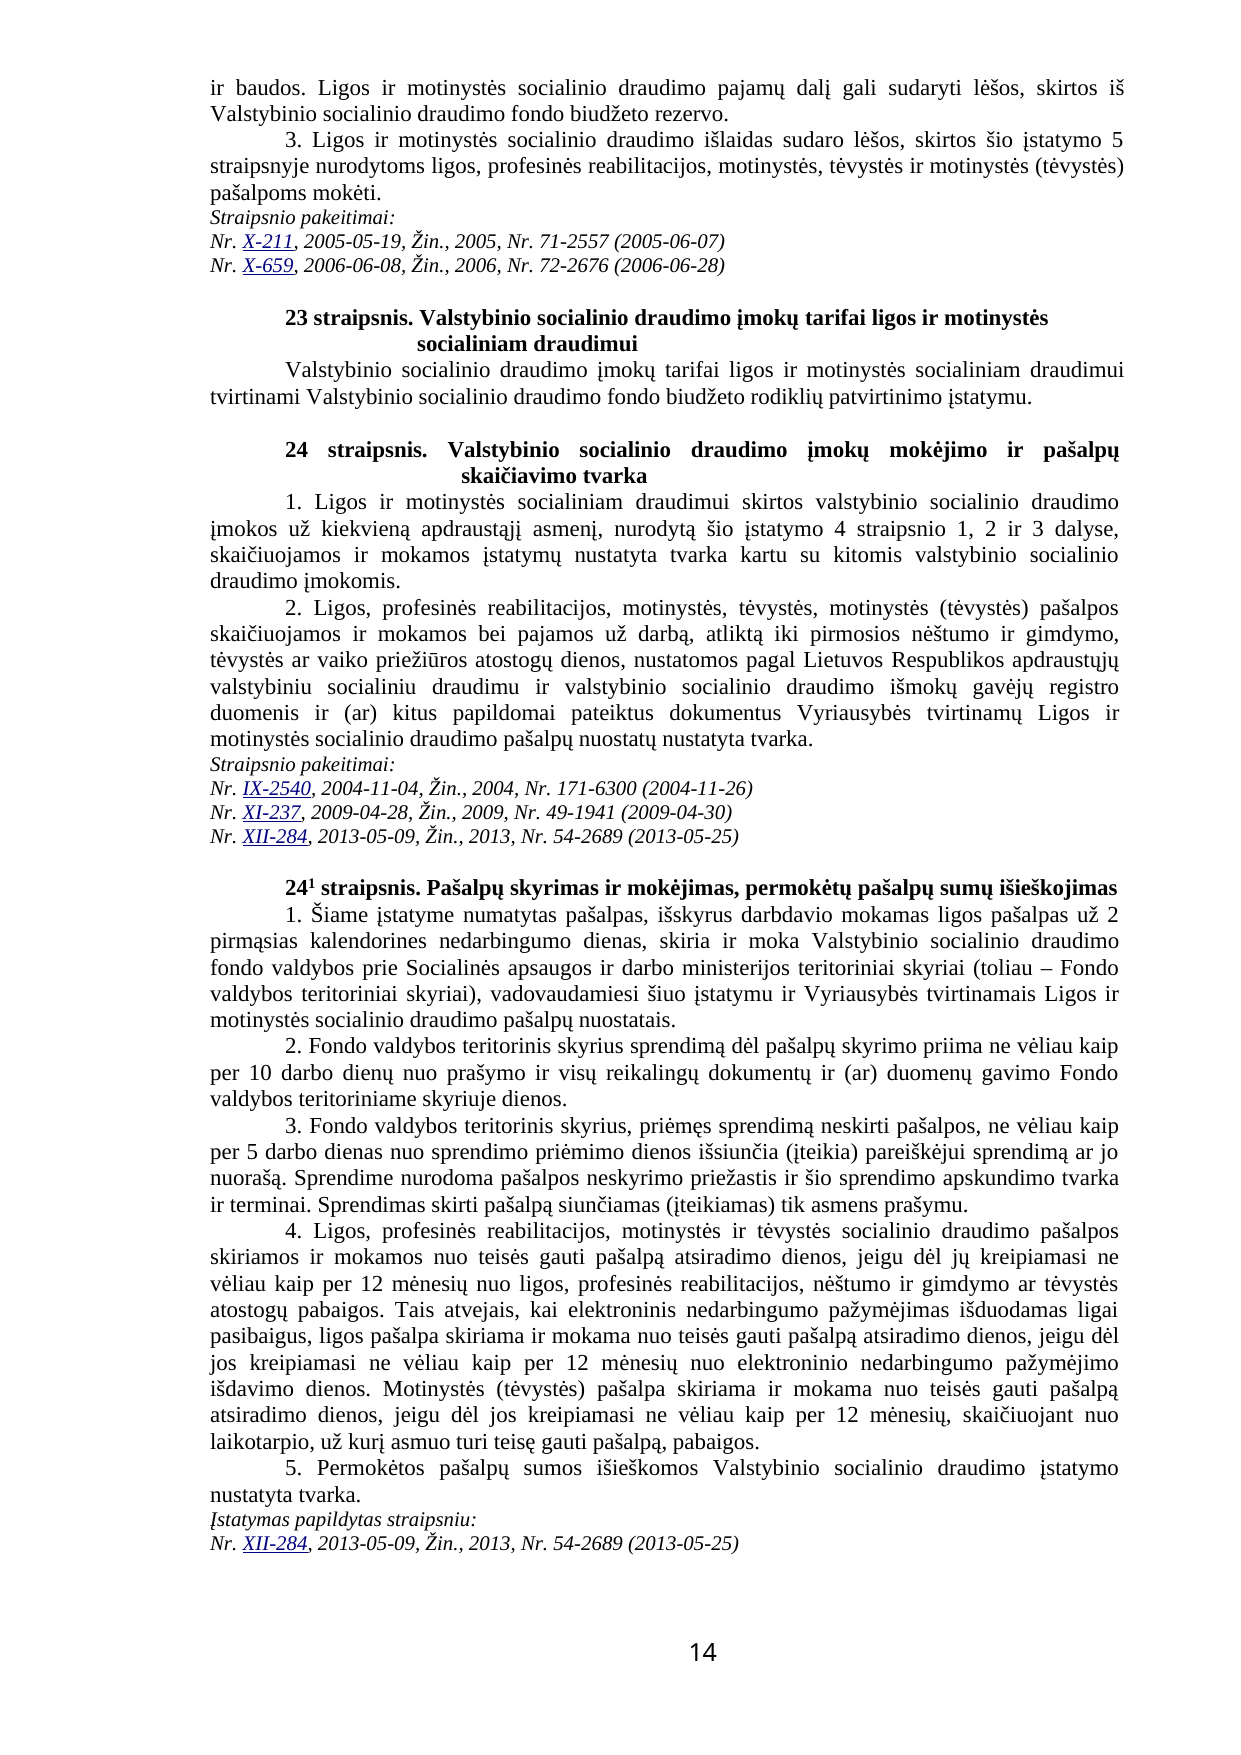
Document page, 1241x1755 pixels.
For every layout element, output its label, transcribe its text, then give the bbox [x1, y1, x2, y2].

text 23 straipsnis. Valstybinio socialinio draudimo įmokų tarifai ligos ir motinystės [285, 304, 1126, 330]
text Valstybinio socialinio draudimo įmokų tarifai ligos ir motinystės socialiniam draudimui tvirtinami Valstybinio socialinio draudimo fondo biudžeto rodiklių patvirtinimo įstatymu. [210, 357, 1126, 409]
text Nr. IX-2540, 2004-11-04, Žin., 2004, Nr. 171-6300 (2004-11-26) [210, 776, 1126, 800]
text Įstatymas papildytas straipsniu: [210, 1507, 1126, 1531]
text 3. Fondo valdybos teritorinis skyrius, priėmęs sprendimą neskirti pašalpos, ne vėliau kaip per 5 darbo dienas nuo sprendimo priėmimo dienos išsiunčia (įteikia) pareiškėjui sprendimą ar jo nuorašą. Sprendime nurodoma pašalpos neskyrimo priežastis ir šio sprendimo apskundimo tvarka ir terminai. Sprendimas skirti pašalpą siunčiamas (įteikiamas) tik asmens prašymu. [210, 1112, 1120, 1217]
text 5. Permokėtos pašalpų sumos išieškomos Valstybinio socialinio draudimo įstatymo nustatyta tvarka. [210, 1454, 1120, 1507]
text Nr. XI-237, 2009-04-28, Žin., 2009, Nr. 49-1941 (2009-04-30) [210, 800, 1120, 824]
text 1. Ligos ir motinystės socialiniam draudimui skirtos valstybinio socialinio draudimo įmokos už kiekvieną apdraustąjį asmenį, nurodytą šio įstatymo 4 straipsnio 1, 2 ir 3 dalyse, skaičiuojamos ir mokamos įstatymų nustatyta tvarka kartu su kitomis valstybinio socialinio draudimo įmokomis. [210, 488, 1120, 594]
text 4. Ligos, profesinės reabilitacijos, motinystės ir tėvystės socialinio draudimo pašalpos skiriamos ir mokamos nuo teisės gauti pašalpą atsiradimo dienos, jeigu dėl jų kreipiamasi ne vėliau kaip per 12 mėnesių nuo ligos, profesinės reabilitacijos, nėštumo ir gimdymo ar tėvystės atostogų pabaigos. Tais atvejais, kai elektroninis nedarbingumo pažymėjimas išduodamas ligai pasibaigus, ligos pašalpa skiriama ir mokama nuo teisės gauti pašalpą atsiradimo dienos, jeigu dėl jos kreipiamasi ne vėliau kaip per 12 mėnesių nuo elektroninio nedarbingumo pažymėjimo išdavimo dienos. Motinystės (tėvystės) pašalpa skiriama ir mokama nuo teisės gauti pašalpą atsiradimo dienos, jeigu dėl jos kreipiamasi ne vėliau kaip per 12 mėnesių, skaičiuojant nuo laikotarpio, už kurį asmuo turi teisę gauti pašalpą, pabaigos. [210, 1217, 1120, 1454]
text 2. Ligos, profesinės reabilitacijos, motinystės, tėvystės, motinystės (tėvystės) pašalpos skaičiuojamos ir mokamos bei pajamos už darbą, atliktą iki pirmosios nėštumo ir gimdymo, tėvystės ar vaiko priežiūros atostogų dienos, nustatomos pagal Lietuvos Respublikos apdraustųjų valstybiniu socialiniu draudimu ir valstybinio socialinio draudimo išmokų gavėjų registro duomenis ir (ar) kitus papildomai pateiktus dokumentus Vyriausybės tvirtinamų Ligos ir motinystės socialinio draudimo pašalpų nuostatų nustatyta tvarka. [210, 594, 1120, 752]
text 1. Šiame įstatyme numatytas pašalpas, išskyrus darbdavio mokamas ligos pašalpas už 2 pirmąsias kalendorines nedarbingumo dienas, skiria ir moka Valstybinio socialinio draudimo fondo valdybos prie Socialinės apsaugos ir darbo ministerijos teritoriniai skyriai (toliau – Fondo valdybos teritoriniai skyriai), vadovaudamiesi šiuo įstatymu ir Vyriausybės tvirtinamais Ligos ir motinystės socialinio draudimo pašalpų nuostatais. [210, 901, 1120, 1033]
text 2. Fondo valdybos teritorinis skyrius sprendimą dėl pašalpų skyrimo priima ne vėliau kaip per 10 darbo dienų nuo prašymo ir visų reikalingų dokumentų ir (ar) duomenų gavimo Fondo valdybos teritoriniame skyriuje dienos. [210, 1033, 1120, 1112]
text 241 straipsnis. Pašalpų skyrimas ir mokėjimas, permokėtų pašalpų sumų išieškojimas [285, 874, 1120, 901]
text Straipsnio pakeitimai: [210, 752, 1126, 776]
text Nr. X-211, 2005-05-19, Žin., 2005, Nr. 71-2557 (2005-06-07) [210, 229, 1126, 253]
text Nr. XII-284, 2013-05-09, Žin., 2013, Nr. 54-2689 (2013-05-25) [210, 1531, 1120, 1555]
text Nr. XII-284, 2013-05-09, Žin., 2013, Nr. 54-2689 (2013-05-25) [210, 824, 1120, 848]
text 3. Ligos ir motinystės socialinio draudimo išlaidas sudaro lėšos, skirtos šio įstatymo 5 straipsnyje nurodytoms ligos, profesinės reabilitacijos, motinystės, tėvystės ir motinystės (tėvystės) pašalpoms mokėti. [210, 126, 1126, 205]
text 24 straipsnis. Valstybinio socialinio draudimo įmokų mokėjimo ir pašalpų skaičiavimo tvarka [285, 436, 1120, 488]
text ir baudos. Ligos ir motinystės socialinio draudimo pajamų dalį gali sudaryti lėšos, skirtos iš Valstybinio socialinio draudimo fondo biudžeto rezervo. [210, 73, 1126, 126]
text socialiniam draudimui [417, 330, 1126, 357]
text Straipsnio pakeitimai: [210, 205, 1126, 229]
text Nr. X-659, 2006-06-08, Žin., 2006, Nr. 72-2676 (2006-06-28) [210, 253, 1126, 277]
